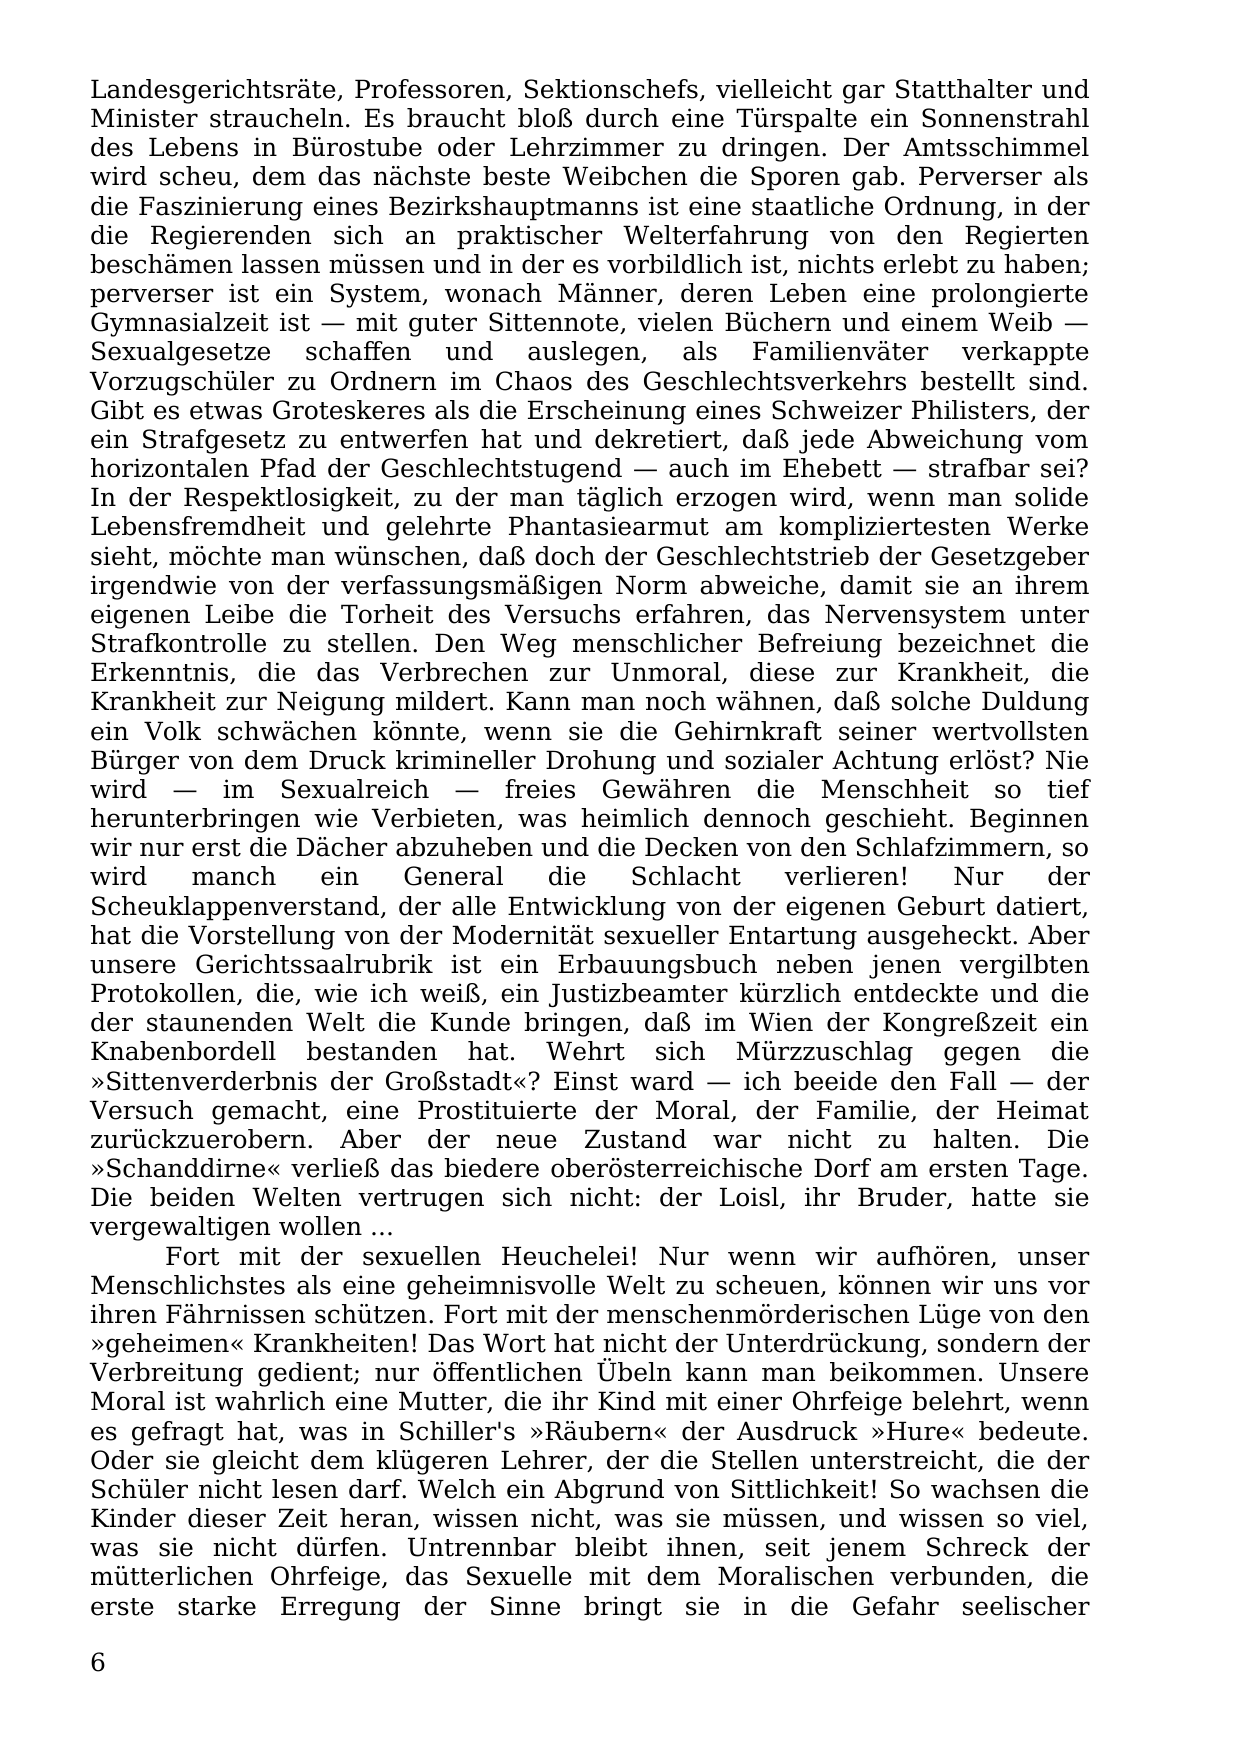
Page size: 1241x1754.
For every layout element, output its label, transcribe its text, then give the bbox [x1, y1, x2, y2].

text Landesgerichtsräte, Professoren, Sektionschefs, vielleicht gar Statthalter und Minister straucheln. Es braucht bloß durch eine Türspalte ein Sonnenstrahl des Lebens in Bürostube oder Lehrzimmer zu dringen. Der Amtsschimmel wird scheu, dem das nächste beste Weibchen die Sporen gab. Perverser als die Faszinierung eines Bezirkshauptmanns ist eine staatliche Ordnung, in der die Regierenden sich an praktischer Welterfahrung von den Regierten beschämen lassen müssen und in der es vorbildlich ist, nichts erlebt zu haben; perverser ist ein System, wonach Männer, deren Leben eine prolongierte Gymnasialzeit ist — mit guter Sittennote, vielen Büchern und einem Weib — Sexualgesetze schaffen und auslegen, als Familienväter verkappte Vorzugschüler zu Ordnern im Chaos des Geschlechtsverkehrs bestellt sind. Gibt es etwas Groteskeres als die Erscheinung eines Schweizer Philisters, der ein Strafgesetz zu entwerfen hat und dekretiert, daß jede Abweichung vom horizontalen Pfad der Geschlechtstugend — auch im Ehebett — strafbar sei? In der Respektlosigkeit, zu der man täglich erzogen wird, wenn man solide Lebensfremdheit und gelehrte Phantasiearmut am kompliziertesten Werke sieht, möchte man wünschen, daß doch der Geschlechtstrieb der Gesetzgeber irgendwie von der verfassungsmäßigen Norm abweiche, damit sie an ihrem eigenen Leibe die Torheit des Versuchs erfahren, das Nervensystem unter Strafkontrolle zu stellen. Den Weg menschlicher Befreiung bezeichnet die Erkenntnis, die das Verbrechen zur Unmoral, diese zur Krankheit, die Krankheit zur Neigung mildert. Kann man noch wähnen, daß solche Duldung ein Volk schwächen könnte, wenn sie die Gehirnkraft seiner wertvollsten Bürger von dem Druck krimineller Drohung und sozialer Achtung erlöst? Nie wird — im Sexualreich — freies Gewähren die Menschheit so tief herunterbringen wie Verbieten, was heimlich dennoch geschieht. Beginnen wir nur erst die Dächer abzuheben und die Decken von den Schlafzimmern, so wird manch ein General die Schlacht verlieren! Nur der Scheuklappenverstand, der alle Entwicklung von der eigenen Geburt datiert, hat die Vorstellung von der Modernität sexueller Entartung ausgeheckt. Aber unsere Gerichtssaalrubrik ist ein Erbauungsbuch neben jenen vergilbten Protokollen, die, wie ich weiß, ein Justizbeamter kürzlich entdeckte und die der staunenden Welt die Kunde bringen, daß im Wien der Kongreßzeit ein Knabenbordell bestanden hat. Wehrt sich Mürzzuschlag gegen die »Sittenverderbnis der Großstadt«? Einst ward — ich beeide den Fall — der Versuch gemacht, eine Prostituierte der Moral, der Familie, der Heimat zurückzuerobern. Aber der neue Zustand war nicht zu halten. Die »Schanddirne« verließ das biedere oberösterreichische Dorf am ersten Tage. Die beiden Welten vertrugen sich nicht: der Loisl, ihr Bruder, hatte sie vergewaltigen wollen ... [90, 75, 1091, 1242]
text Fort mit der sexuellen Heuchelei! Nur wenn wir aufhören, unser Menschlichstes als eine geheimnisvolle Welt zu scheuen, können wir uns vor ihren Fährnissen schützen. Fort mit der menschenmörderischen Lüge von den »geheimen« Krankheiten! Das Wort hat nicht der Unterdrückung, sondern der Verbreitung gedient; nur öffentlichen Übeln kann man beikommen. Unsere Moral ist wahrlich eine Mutter, die ihr Kind mit einer Ohrfeige belehrt, wenn es gefragt hat, was in Schiller's »Räubern« der Ausdruck »Hure« bedeute. Oder sie gleicht dem klügeren Lehrer, der die Stellen unterstreicht, die der Schüler nicht lesen darf. Welch ein Abgrund von Sittlichkeit! So wachsen die Kinder dieser Zeit heran, wissen nicht, was sie müssen, und wissen so viel, was sie nicht dürfen. Untrennbar bleibt ihnen, seit jenem Schreck der mütterlichen Ohrfeige, das Sexuelle mit dem Moralischen verbunden, die erste starke Erregung der Sinne bringt sie in die Gefahr seelischer [90, 1242, 1091, 1621]
